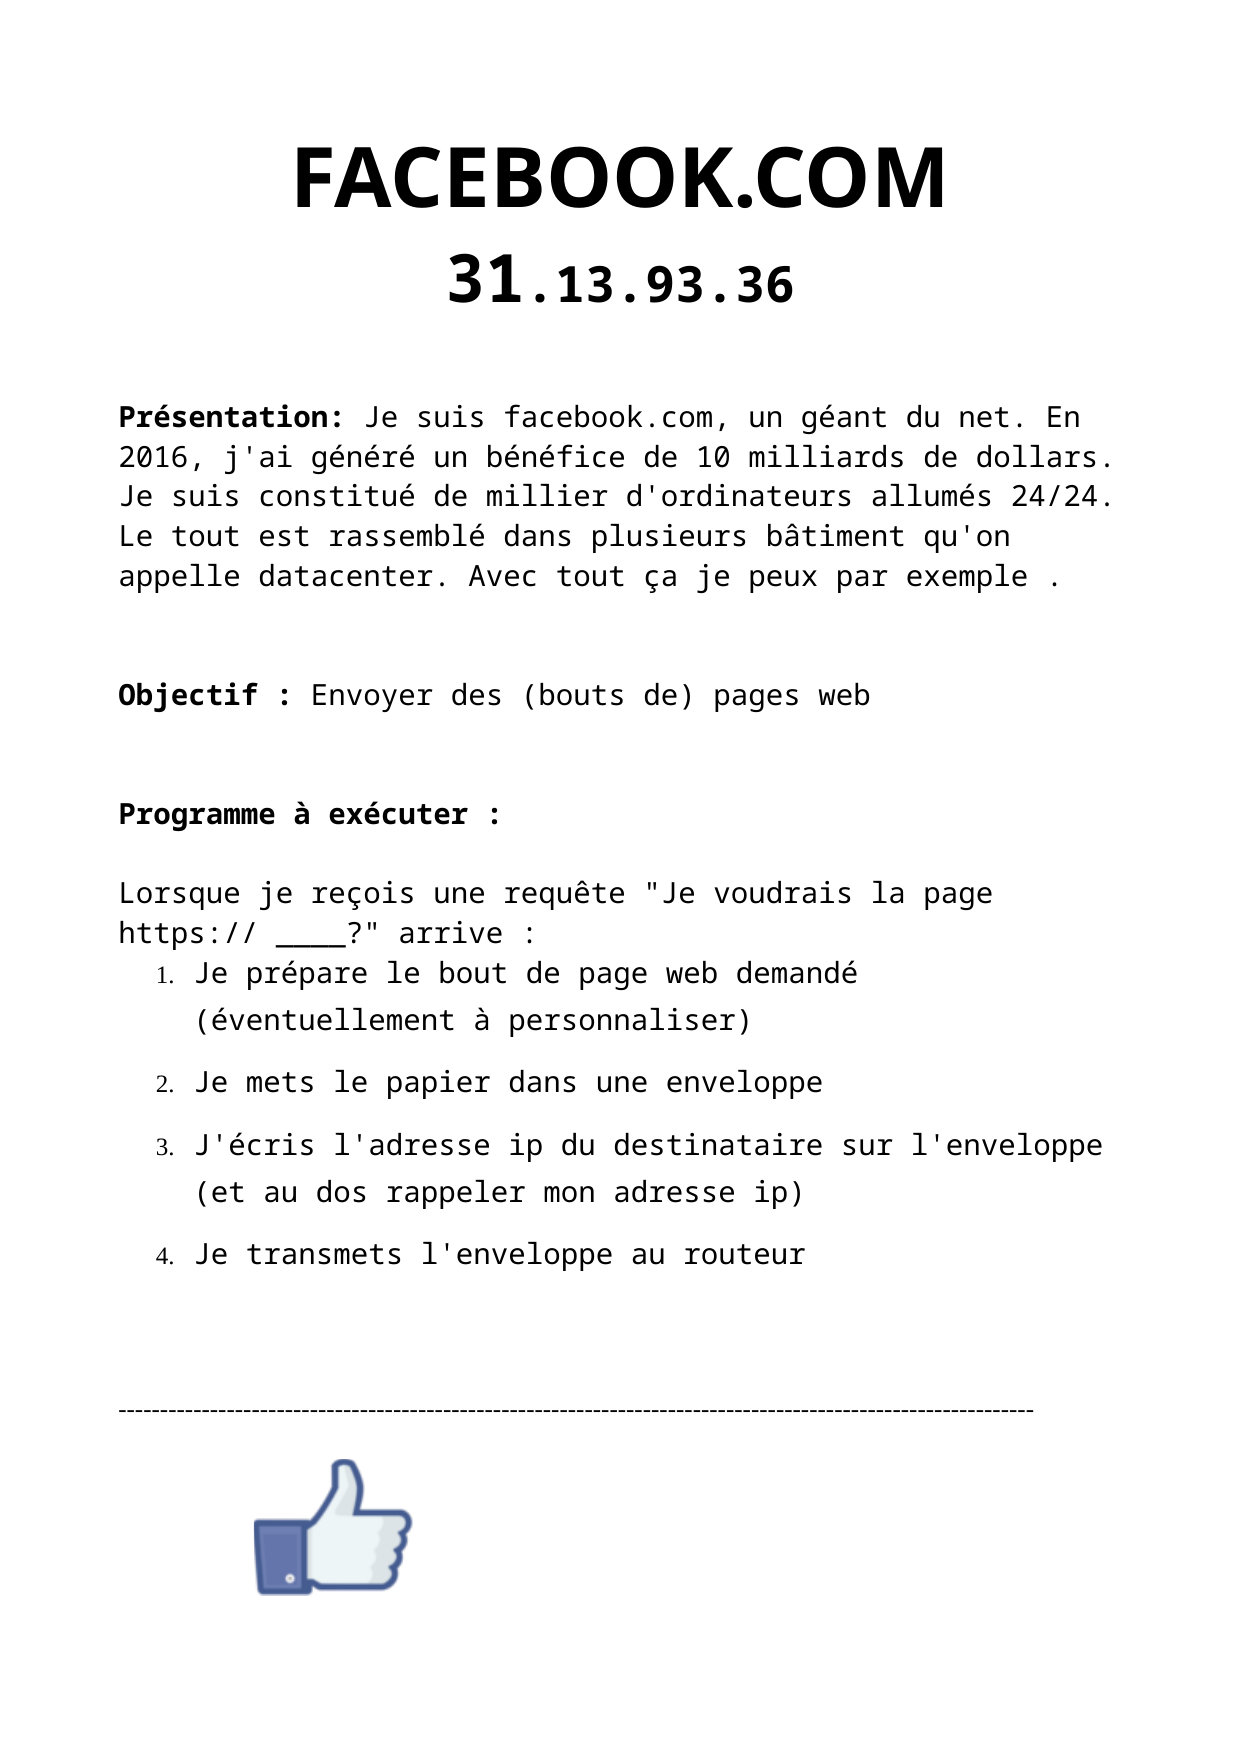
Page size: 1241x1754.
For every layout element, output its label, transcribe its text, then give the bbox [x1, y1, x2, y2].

text -------------------------------------------------------------------------------------------------------------- [118, 1394, 1122, 1423]
text Présentation: Je suis facebook.com, un géant du net. En 2016, j'ai généré un bénéfice de 10 milliards de dollars. Je suis constitué de millier d'ordinateurs allumés 24/24. Le tout est rassemblé dans plusieurs bâtiment qu'on appelle datacenter. Avec tout ça je peux par exemple . [118, 396, 1122, 595]
text 31.13.93.36 [118, 232, 1122, 322]
text FACEBOOK.COM [118, 118, 1122, 232]
text Lorsque je reçois une requête "Je voudrais la page https:// ____?" arrive : [118, 872, 1122, 952]
list J'écris l'adresse ip du destinataire sur l'enveloppe (et au dos rappeler mon adresse ip) [156, 1124, 1122, 1211]
list Je mets le papier dans une enveloppe [156, 1062, 1122, 1101]
text Objectif : Envoyer des (bouts de) pages web [118, 674, 1122, 714]
list Je prépare le bout de page web demandé (éventuellement à personnaliser) [156, 952, 1122, 1039]
picture [253, 1459, 414, 1596]
text Programme à exécuter : [118, 793, 1122, 833]
list Je transmets l'enveloppe au routeur [156, 1234, 1122, 1273]
